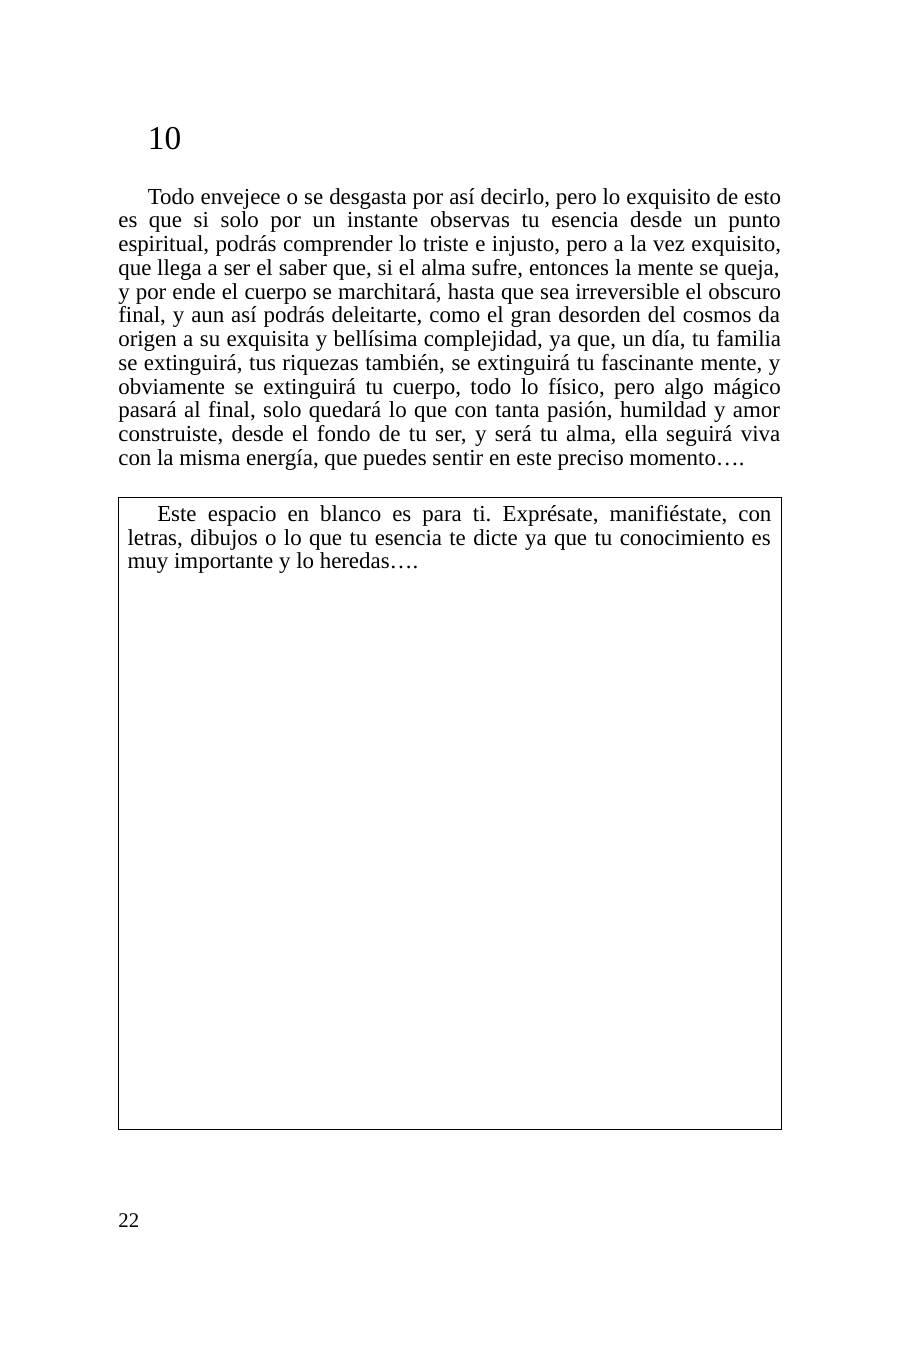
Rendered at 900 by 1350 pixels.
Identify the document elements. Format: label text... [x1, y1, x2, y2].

text 10 [118, 118, 782, 156]
text Todo envejece o se desgasta por así decirlo, pero lo exquisito de esto es que si solo por un instante observas tu esencia desde un punto espiritual, podrás comprender lo triste e injusto, pero a la vez exquisito, que llega a ser el saber que, si el alma sufre, entonces la mente se queja, y por ende el cuerpo se marchitará, hasta que sea irreversible el obscuro final, y aun así podrás deleitarte, como el gran desorden del cosmos da origen a su exquisita y bellísima complejidad, ya que, un día, tu familia se extinguirá, tus riquezas también, se extinguirá tu fascinante mente, y obviamente se extinguirá tu cuerpo, todo lo físico, pero algo mágico pasará al final, solo quedará lo que con tanta pasión, humildad y amor construiste, desde el fondo de tu ser, y será tu alma, ella seguirá viva con la misma energía, que puedes sentir en este preciso momento…. [118, 183, 782, 470]
text Este espacio en blanco es para ti. Exprésate, manifiéstate, con letras, dibujos o lo que tu esencia te dicte ya que tu conocimiento es muy importante y lo heredas…. [119, 498, 781, 574]
